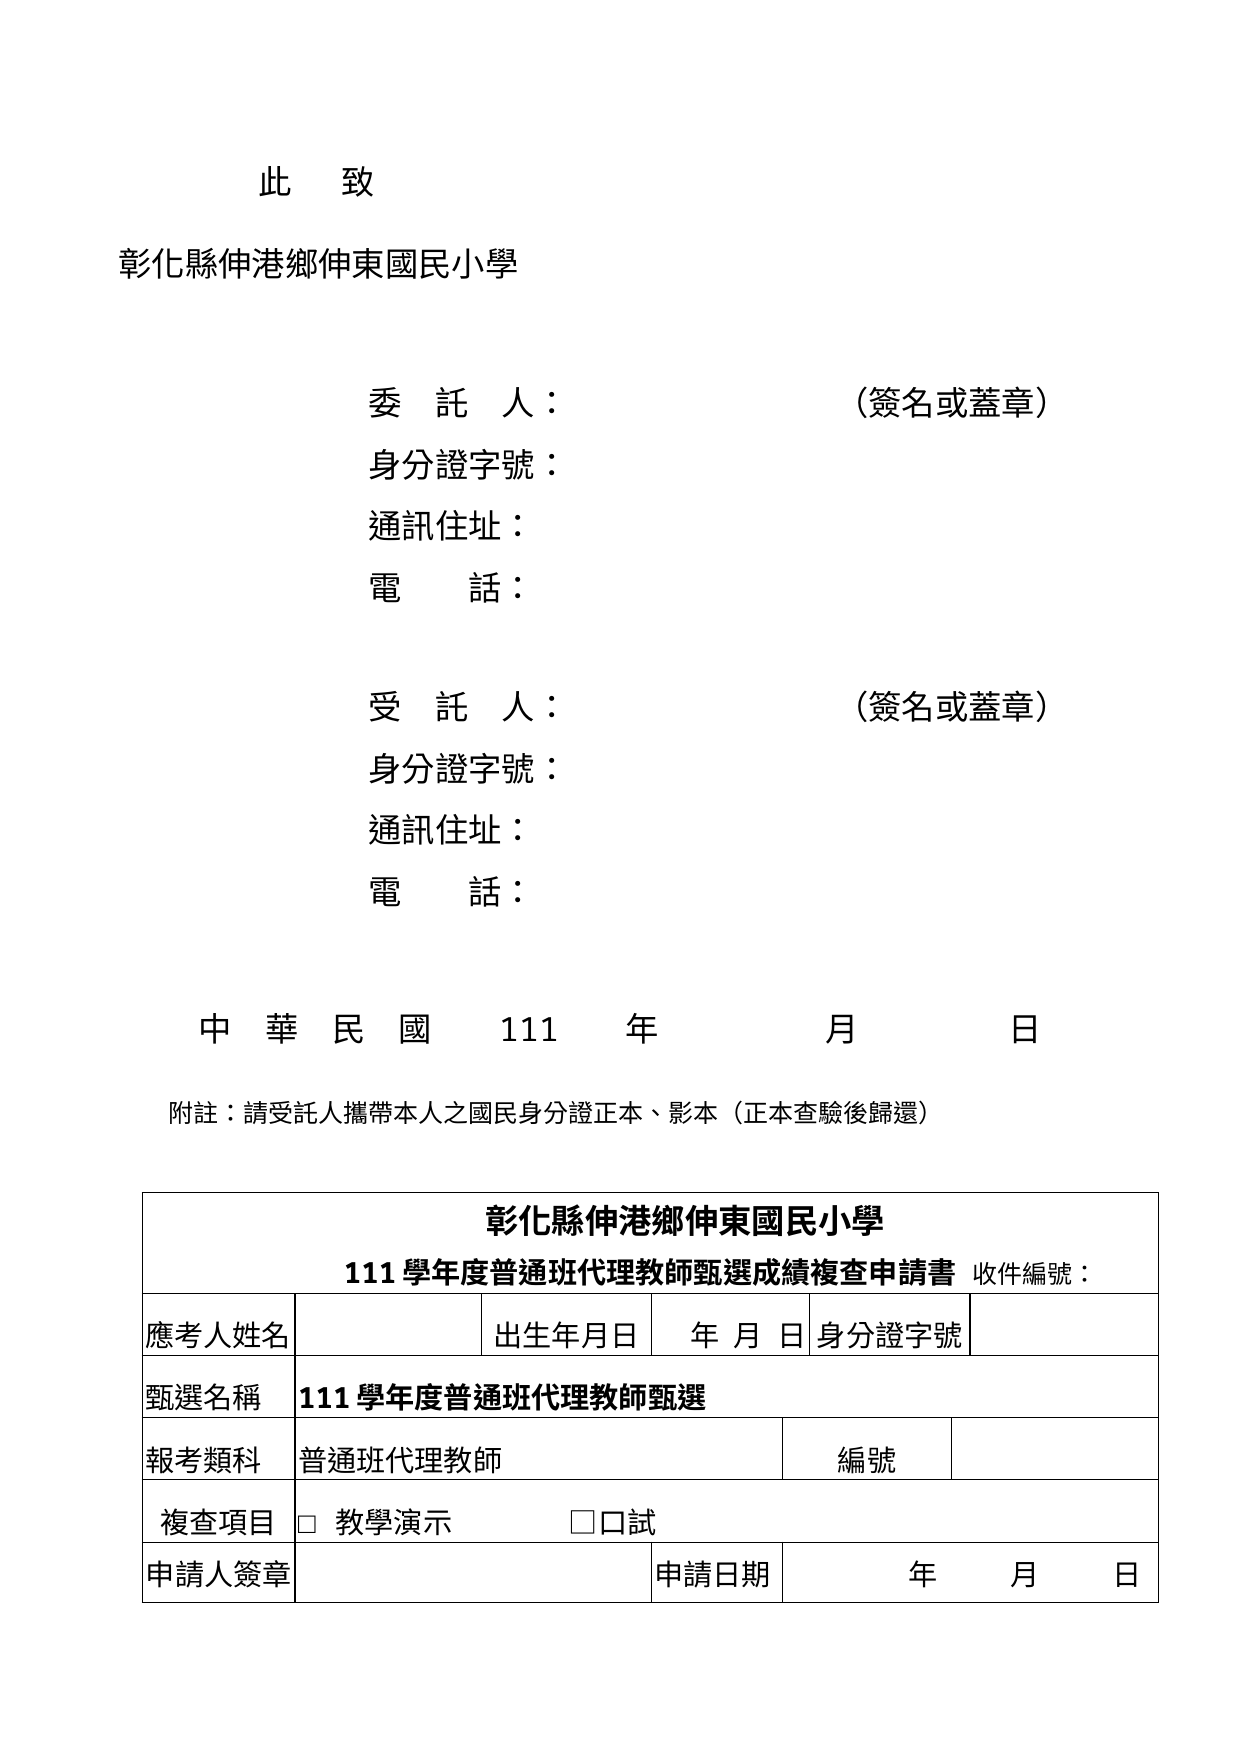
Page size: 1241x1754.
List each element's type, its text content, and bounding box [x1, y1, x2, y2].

table_cell [296, 1294, 481, 1355]
table_cell 複查項目 [143, 1480, 294, 1542]
table_cell 甄選名稱 [143, 1356, 294, 1417]
text 彰化縣伸港鄉伸東國民小學 [118, 249, 1122, 283]
table_cell 111學年度普通班代理教師甄選 [296, 1356, 1158, 1417]
text 受 託 人： （簽名或蓋章） [368, 676, 1122, 730]
table_cell 應考人姓名 [143, 1294, 294, 1355]
table_cell 普通班代理教師 [296, 1418, 782, 1479]
table_cell 出生年月日 [482, 1294, 651, 1355]
text 通訊住址： [368, 495, 1122, 549]
table_cell 申請日期 [652, 1543, 782, 1602]
text 身分證字號： [368, 738, 1122, 792]
table_cell 年 月 日 [652, 1294, 809, 1355]
table_cell 教學演示 □口試 [296, 1480, 1158, 1542]
text 通訊住址： [368, 799, 1122, 854]
text 電 話： [368, 557, 1122, 611]
table_cell [296, 1543, 651, 1602]
table_header 彰化縣伸港鄉伸東國民小學 111學年度普通班代理教師甄選成績複查申請書 收件編號： [143, 1193, 1158, 1293]
text 委 託 人： （簽名或蓋章） [368, 372, 1122, 426]
table_cell 年 月 日 [783, 1543, 1158, 1602]
table_cell [952, 1418, 1158, 1479]
table_cell 身分證字號 [810, 1294, 969, 1355]
text 電 話： [368, 861, 1122, 915]
text 此 致 [118, 168, 1122, 201]
table_cell 申請人簽章 [143, 1543, 294, 1602]
text 中 華 民 國 111 年 月 日 [118, 1014, 1122, 1048]
text 身分證字號： [368, 434, 1122, 488]
table_cell 編號 [783, 1418, 951, 1479]
table_cell 報考類科 [143, 1418, 294, 1479]
text 附註：請受託人攜帶本人之國民身分證正本、影本（正本查驗後歸還） [118, 1096, 1122, 1129]
table_cell [971, 1294, 1158, 1355]
